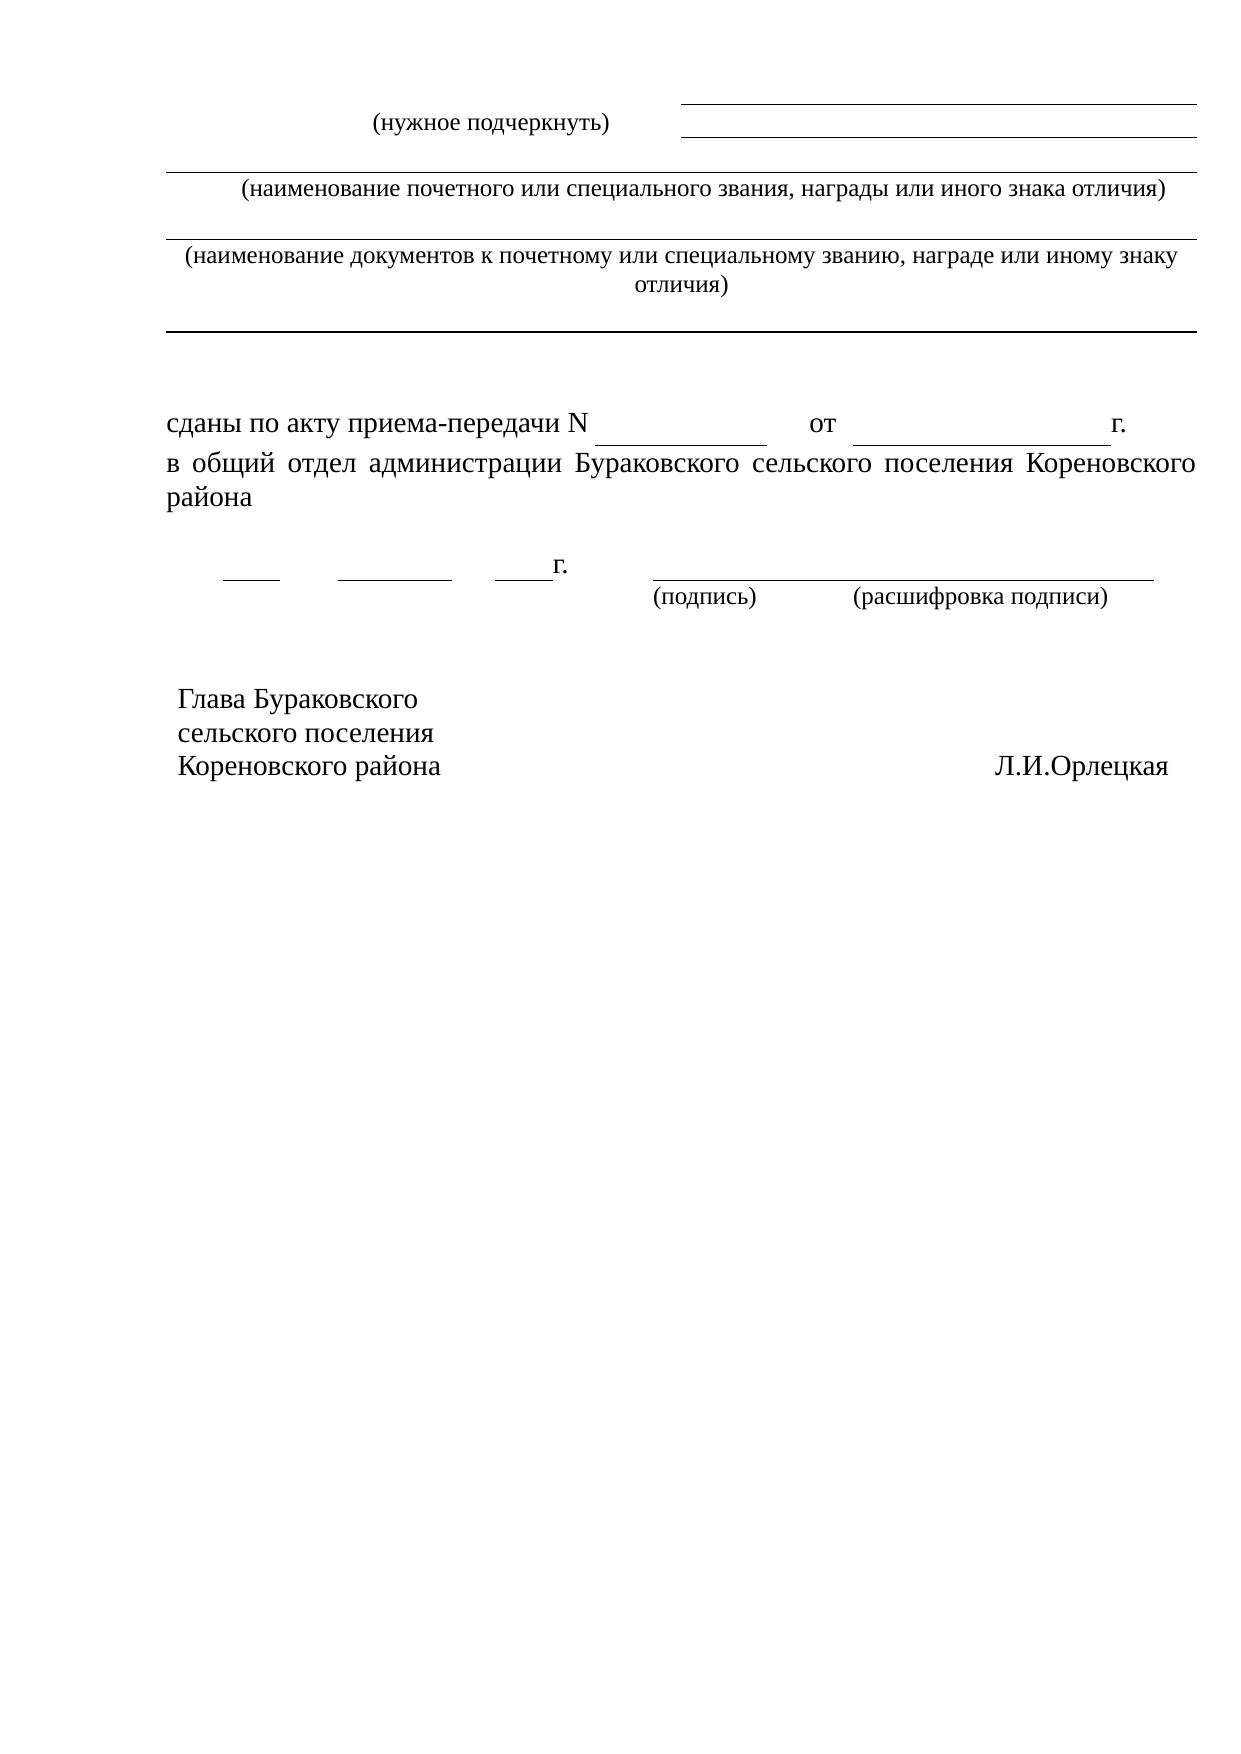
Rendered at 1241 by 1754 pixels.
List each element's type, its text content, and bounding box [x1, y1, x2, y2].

table_cell [166, 513, 1197, 546]
table_cell [166, 333, 1197, 366]
table_cell [853, 546, 1154, 580]
table_cell (подпись) [653, 581, 796, 614]
table_cell [166, 298, 1197, 331]
table_cell [681, 105, 1197, 137]
table_cell [1154, 546, 1197, 580]
table_cell [896, 366, 939, 444]
table_cell от [767, 366, 853, 444]
table_cell [939, 366, 1025, 444]
table_cell (наименование почетного или специального звания, награды или иного знака отличия) [166, 173, 1197, 201]
table_cell в общий отдел администрации Бураковского сельского поселения Кореновского района [166, 445, 1197, 513]
table_cell [1068, 366, 1111, 444]
table_cell [166, 580, 653, 614]
text Глава Бураковского [177, 681, 1181, 715]
table_cell (нужное подчеркнуть) [166, 104, 681, 137]
text Кореновского района Л.И.Орлецкая [177, 748, 1181, 782]
table_cell [595, 546, 653, 580]
table_cell (расшифровка подписи) [853, 581, 1154, 614]
table_cell [338, 546, 452, 580]
text сельского поселения [177, 715, 1181, 748]
table_cell [853, 366, 896, 444]
table_cell [166, 546, 223, 580]
table_cell [166, 201, 1197, 239]
table_cell [1025, 366, 1068, 444]
table_cell [653, 546, 796, 580]
table_cell [595, 366, 767, 444]
table_cell [452, 546, 495, 580]
table_cell [1154, 580, 1197, 614]
table_cell (наименование документов к почетному или специальному званию, награде или иному знаку отличия) [166, 240, 1197, 298]
table_cell [796, 546, 853, 580]
table_cell г. [1111, 366, 1197, 444]
table_cell [166, 137, 1197, 172]
table_cell [223, 546, 280, 580]
table_cell г. [553, 546, 595, 580]
table_cell [280, 546, 338, 580]
table_cell [796, 581, 853, 614]
table_cell [495, 546, 553, 580]
table_cell сданы по акту приема-передачи N [166, 366, 595, 444]
